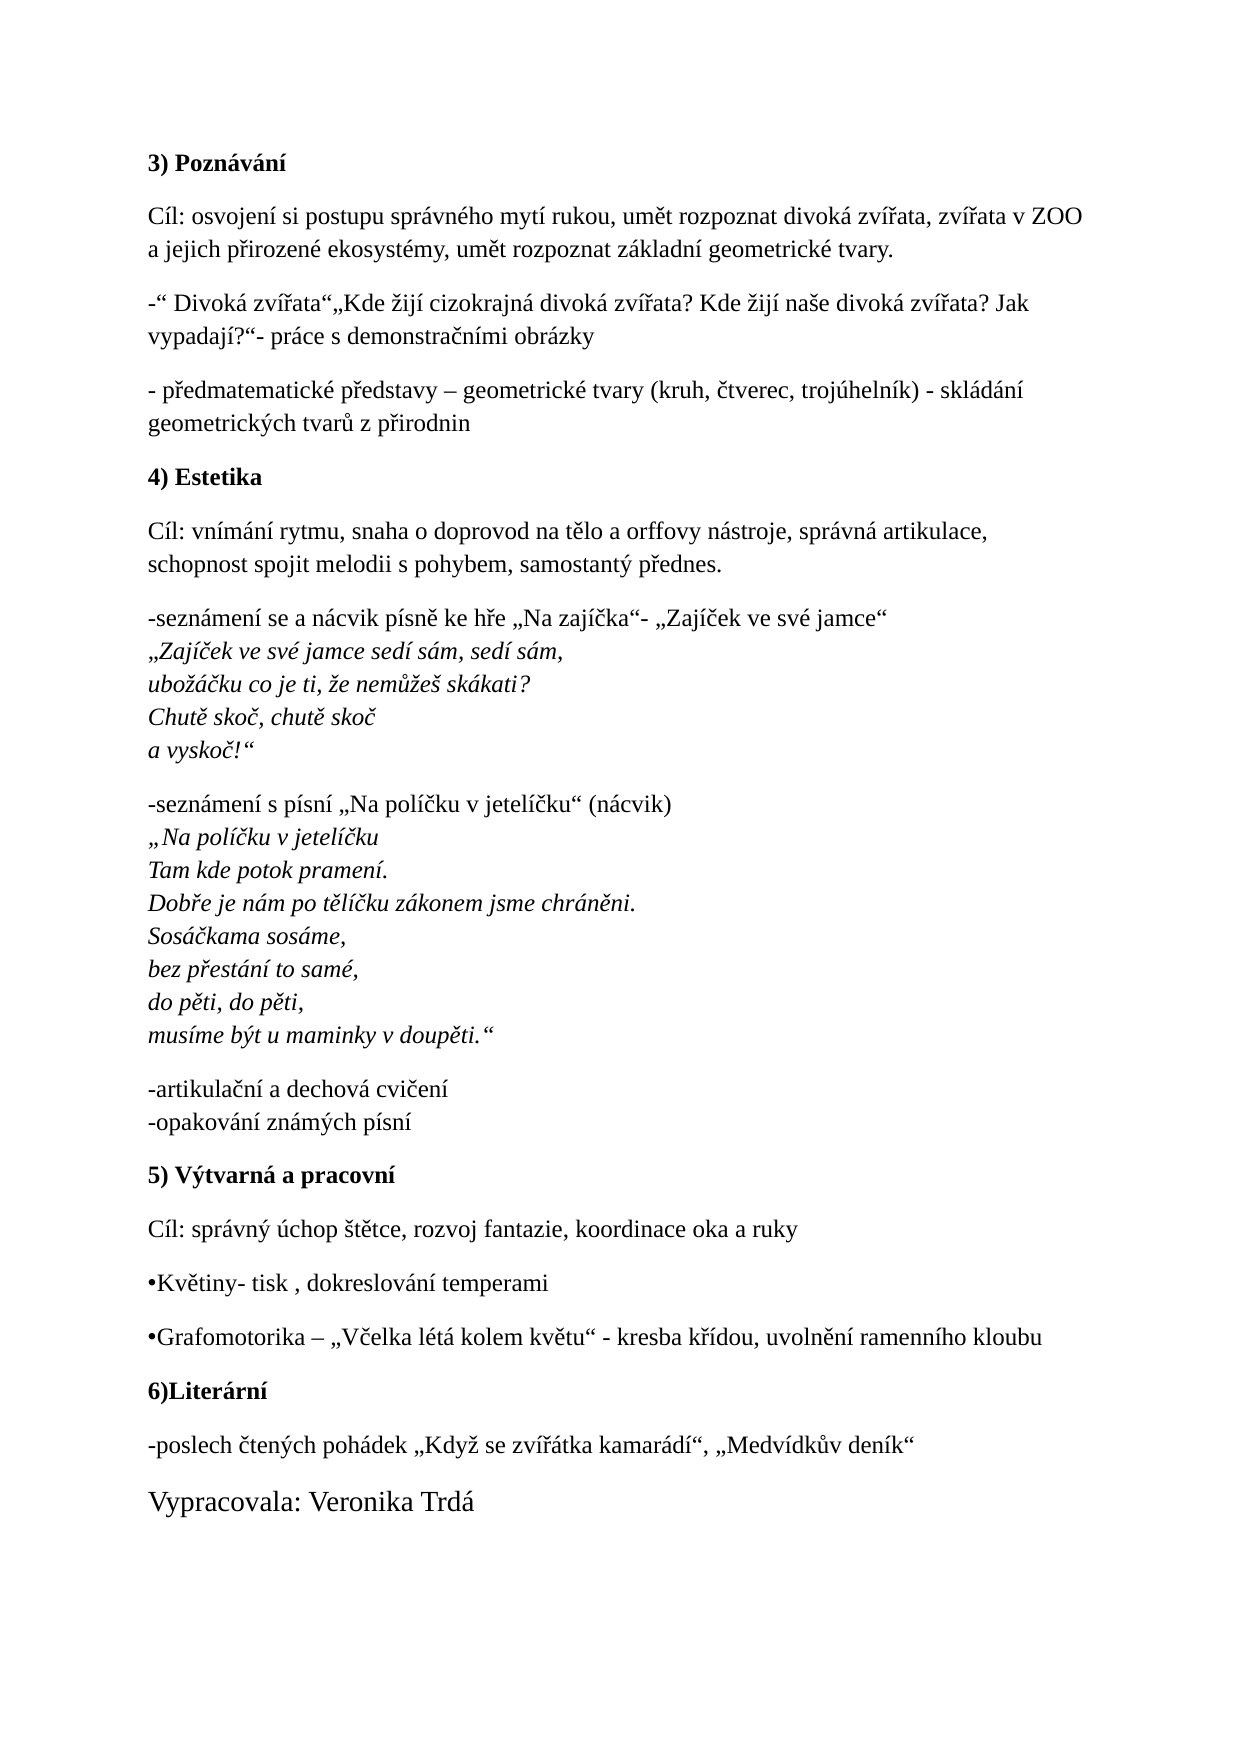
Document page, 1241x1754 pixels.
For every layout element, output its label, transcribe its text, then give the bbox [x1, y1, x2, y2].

text 6)Literární [148, 1376, 1093, 1405]
text Cíl: vnímání rytmu, snaha o doprovod na tělo a orffovy nástroje, správná artikulace, schopnost spojit melodii s pohybem, samostantý přednes. [148, 516, 1093, 578]
text -poslech čtených pohádek „Když se zvířátka kamarádí“, „Medvídkův deník“ [148, 1430, 1093, 1459]
list Květiny- tisk , dokreslování temperami [148, 1268, 1093, 1297]
text -seznámení s písní „Na políčku v jetelíčku“ (nácvik) „Na políčku v jetelíčku Tam kde potok pramení. Dobře je nám po tělíčku zákonem jsme chráněni. Sosáčkama sosáme, bez přestání to samé, do pěti, do pěti, musíme být u maminky v doupěti.“ [148, 789, 1093, 1049]
text Cíl: osvojení si postupu správného mytí rukou, umět rozpoznat divoká zvířata, zvířata v ZOO a jejich přirozené ekosystémy, umět rozpoznat základní geometrické tvary. [148, 201, 1093, 263]
text Vypracovala: Veronika Trdá [148, 1484, 1093, 1517]
text - předmatematické představy – geometrické tvary (kruh, čtverec, trojúhelník) - skládání geometrických tvarů z přirodnin [148, 375, 1093, 437]
text -“ Divoká zvířata“„Kde žijí cizokrajná divoká zvířata? Kde žijí naše divoká zvířata? Jak vypadají?“- práce s demonstračními obrázky [148, 288, 1093, 350]
text 5) Výtvarná a pracovní [148, 1161, 1093, 1189]
list Grafomotorika – „Včelka létá kolem květu“ - kresba křídou, uvolnění ramenního kloubu [148, 1322, 1093, 1351]
text -seznámení se a nácvik písně ke hře „Na zajíčka“- „Zajíček ve své jamce“ „Zajíček ve své jamce sedí sám, sedí sám, ubožáčku co je ti, že nemůžeš skákati? Chutě skoč, chutě skoč a vyskoč!“ [148, 603, 1093, 764]
text Cíl: správný úchop štětce, rozvoj fantazie, koordinace oka a ruky [148, 1214, 1093, 1243]
text 4) Estetika [148, 462, 1093, 491]
text -artikulační a dechová cvičení -opakování známých písní [148, 1074, 1093, 1136]
text 3) Poznávání [148, 148, 1093, 176]
